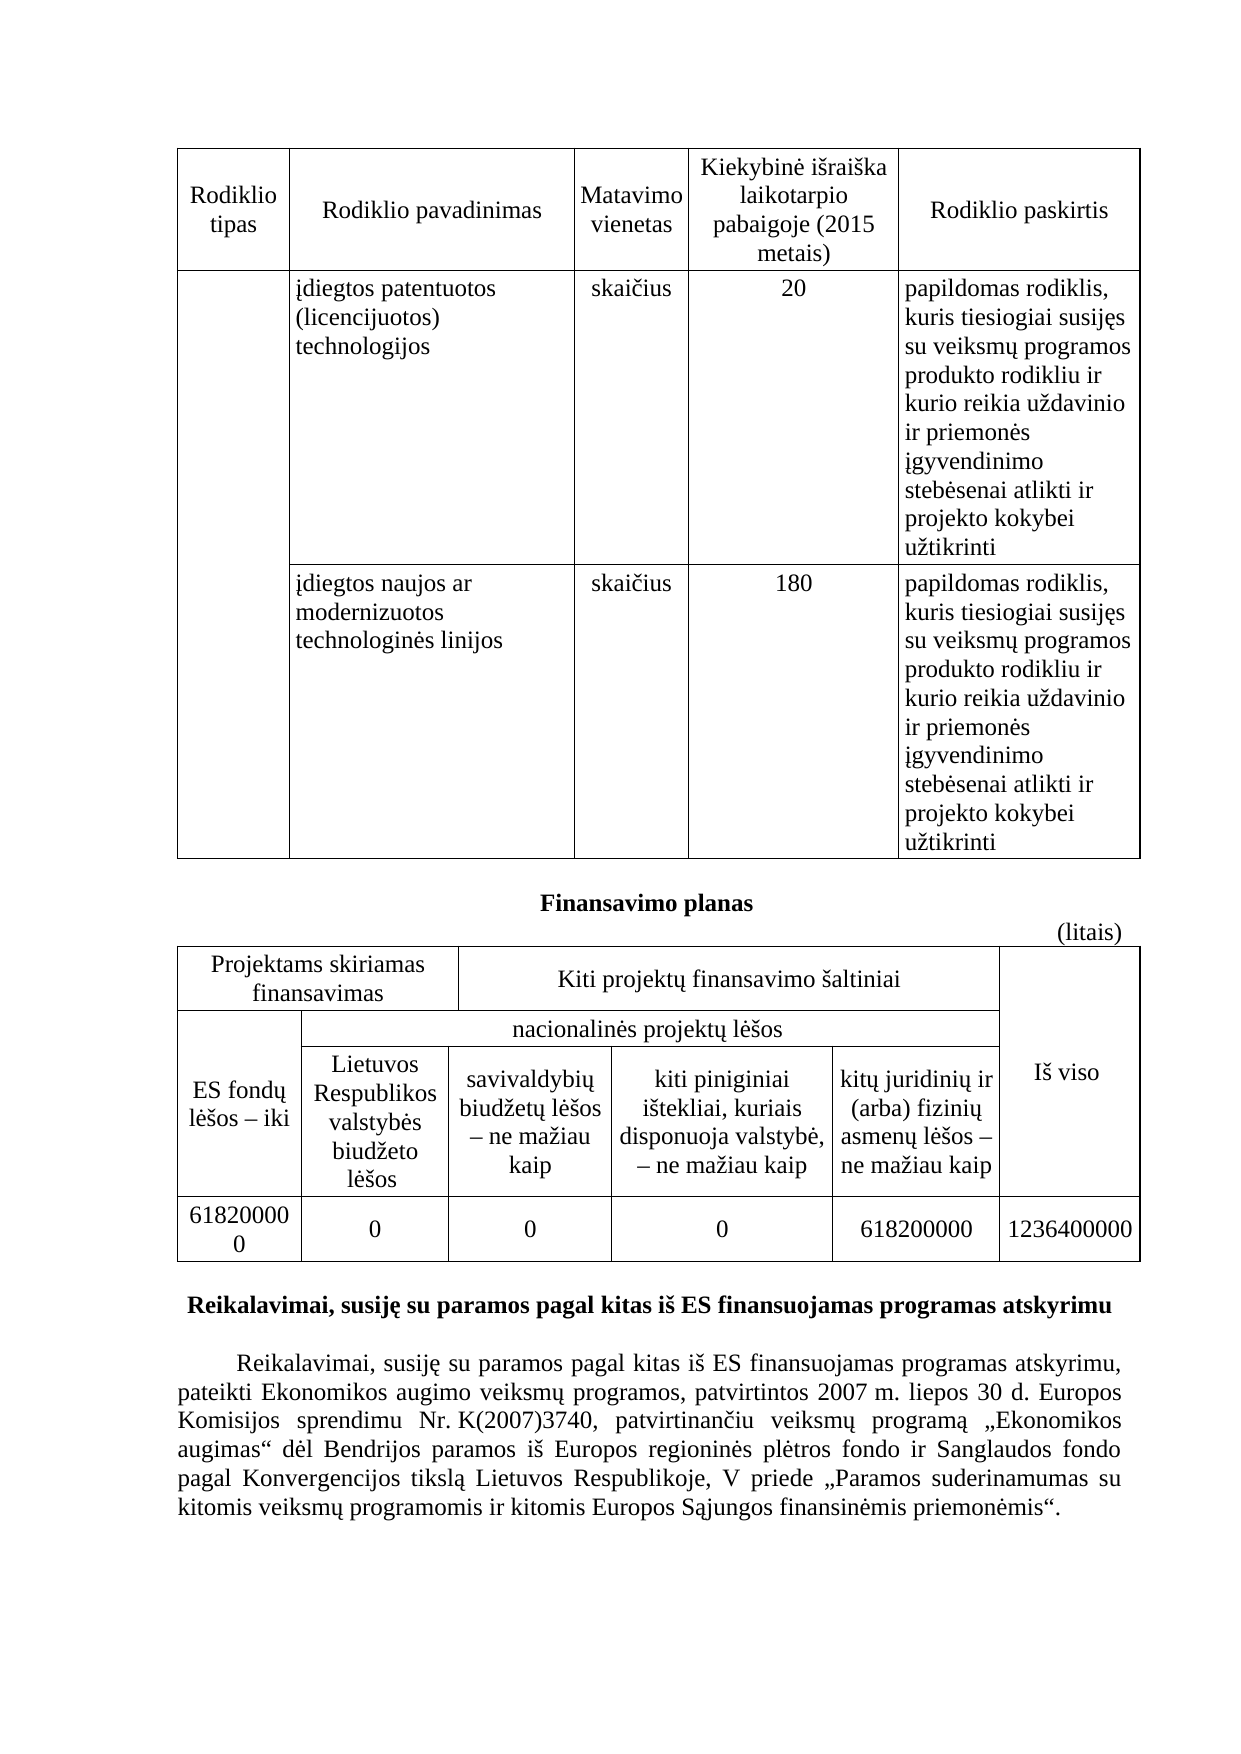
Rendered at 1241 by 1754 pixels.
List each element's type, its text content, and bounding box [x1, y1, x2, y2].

table_cell 0 [449, 1197, 611, 1261]
table_header Iš viso [1000, 947, 1139, 1196]
text Reikalavimai, susiję su paramos pagal kitas iš ES finansuojamas programas atskyrimu [177, 1290, 1122, 1319]
table_cell įdiegtos naujos ar modernizuotos technologinės linijos [290, 565, 574, 858]
table_header Kiekybinė išraiška laikotarpio pabaigoje (2015 metais) [689, 149, 898, 269]
table_header Rodiklio pavadinimas [290, 149, 574, 269]
table_cell skaičius [575, 271, 688, 564]
table_cell įdiegtos patentuotos (licencijuotos) technologijos [290, 271, 574, 564]
table_cell [178, 271, 289, 858]
text Reikalavimai, susiję su paramos pagal kitas iš ES finansuojamas programas atskyrimu, pateikti Ekonomikos augimo veiksmų programos, patvirtintos 2007 m. liepos 30 d. Europos Komisijos sprendimu Nr. K(2007)3740, patvirtinančiu veiksmų programą „Ekonomikos augimas“ dėl Bendrijos paramos iš Europos regioninės plėtros fondo ir Sanglaudos fondo pagal Konvergencijos tikslą Lietuvos Respublikoje, V priede „Paramos suderinamumas su kitomis veiksmų programomis ir kitomis Europos Sąjungos finansinėmis priemonėmis“. [177, 1348, 1122, 1520]
table_cell kitų juridinių ir (arba) fizinių asmenų lėšos – ne mažiau kaip [833, 1047, 999, 1196]
table_cell 0 [302, 1197, 448, 1261]
table_cell 618200000 [833, 1197, 999, 1261]
table_cell 1236400000 [1000, 1197, 1139, 1261]
table_header Matavimo vienetas [575, 149, 688, 269]
text Finansavimo planas [177, 888, 1122, 917]
table_cell 20 [689, 271, 898, 564]
table_cell papildomas rodiklis, kuris tiesiogiai susijęs su veiksmų programos produkto rodikliu ir kurio reikia uždavinio ir priemonės įgyvendinimo stebėsenai atlikti ir projekto kokybei užtikrinti [899, 271, 1139, 564]
table_cell nacionalinės projektų lėšos [302, 1011, 999, 1046]
table_cell 0 [612, 1197, 832, 1261]
table_cell savivaldybių biudžetų lėšos – ne mažiau kaip [449, 1047, 611, 1196]
table_header Projektams skiriamas finansavimas [178, 947, 458, 1010]
table_header Rodiklio paskirtis [899, 149, 1139, 269]
table_cell Lietuvos Respublikos valstybės biudžeto lėšos [302, 1047, 448, 1196]
table_cell 180 [689, 565, 898, 858]
table_cell skaičius [575, 565, 688, 858]
table_cell kiti piniginiai ištekliai, kuriais disponuoja valstybė, – ne mažiau kaip [612, 1047, 832, 1196]
table_header Kiti projektų finansavimo šaltiniai [459, 947, 999, 1010]
table_cell papildomas rodiklis, kuris tiesiogiai susijęs su veiksmų programos produkto rodikliu ir kurio reikia uždavinio ir priemonės įgyvendinimo stebėsenai atlikti ir projekto kokybei užtikrinti [899, 565, 1139, 858]
table_header Rodiklio tipas [178, 149, 289, 269]
text (litais) [177, 917, 1122, 946]
table_cell ES fondų lėšos – iki [178, 1011, 301, 1196]
table_cell 618200000 [178, 1197, 301, 1261]
